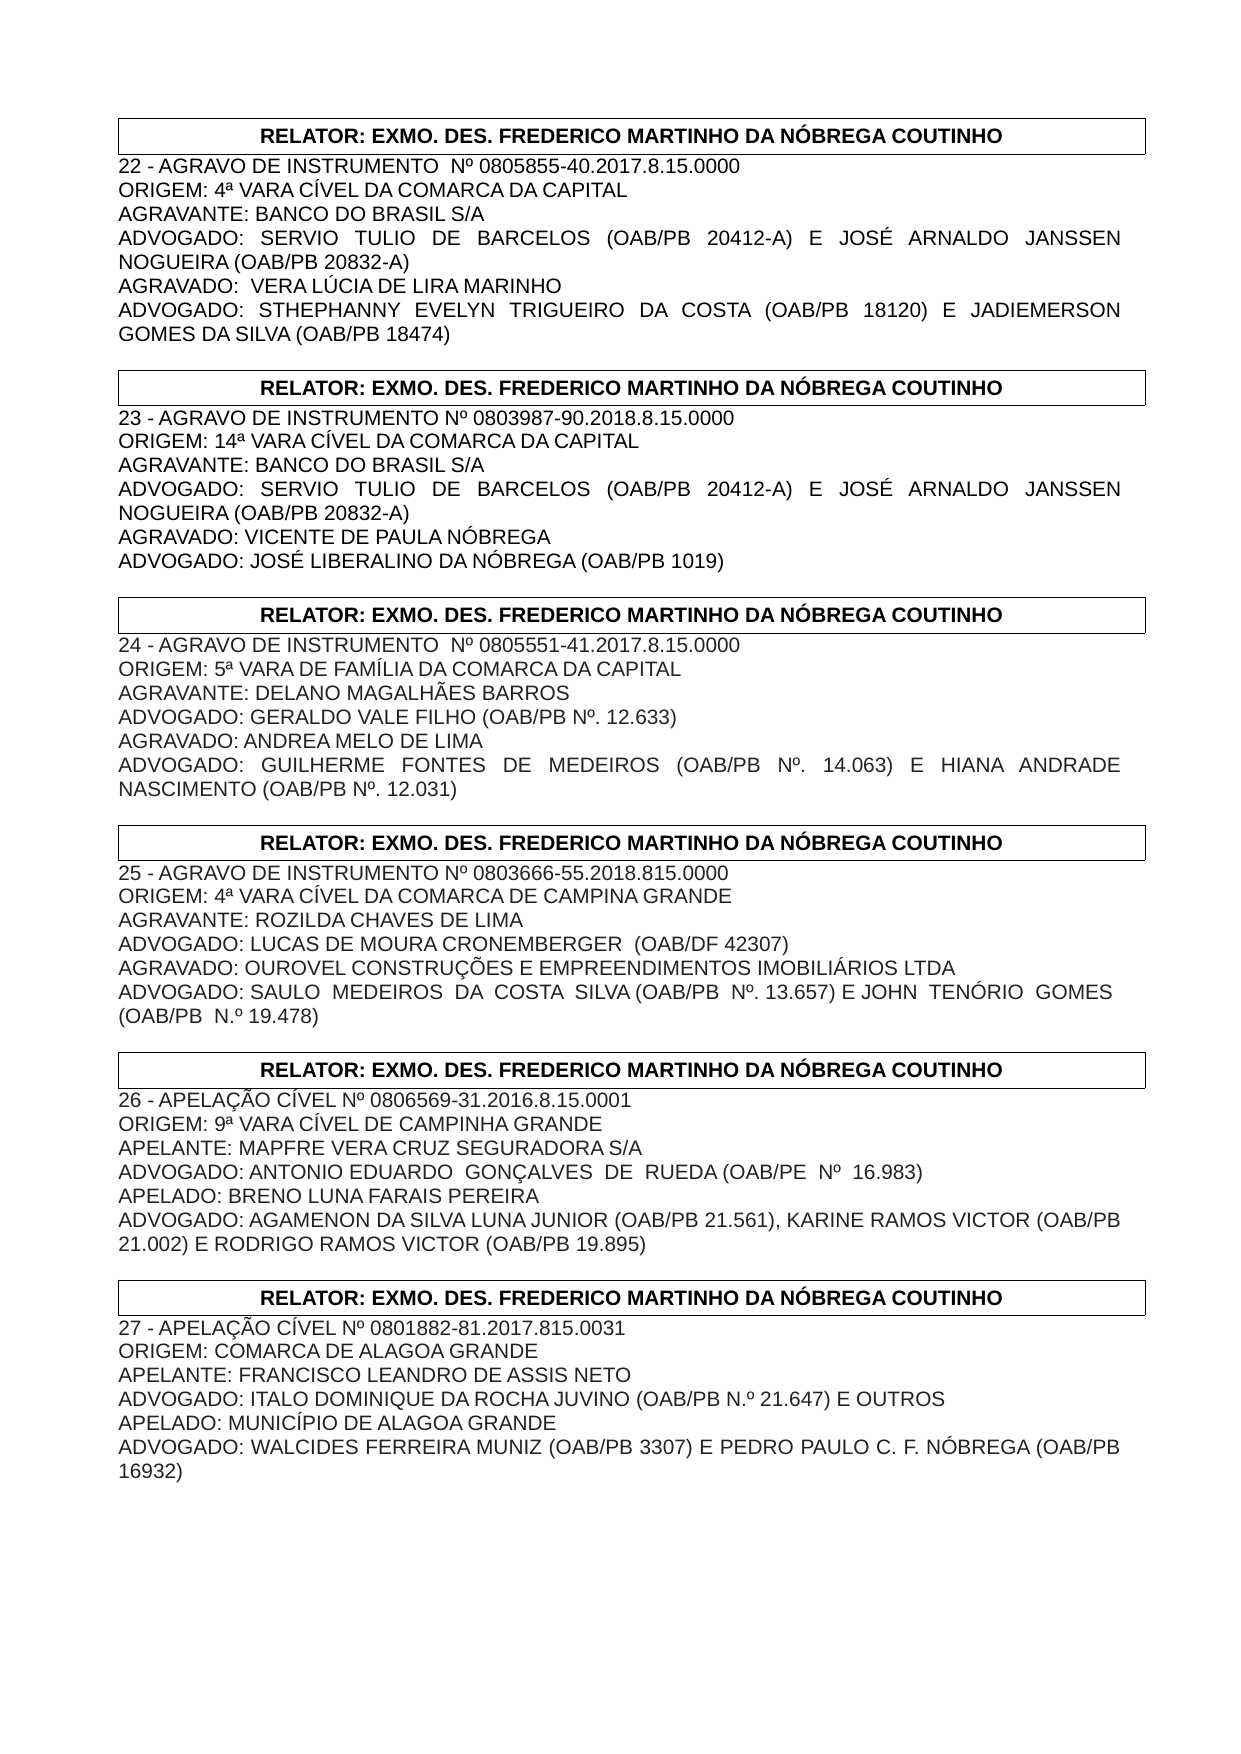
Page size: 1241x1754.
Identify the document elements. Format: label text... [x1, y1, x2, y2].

text APELADO: BRENO LUNA FARAIS PEREIRA [118, 1184, 1122, 1208]
text 23 - AGRAVO DE INSTRUMENTO Nº 0803987-90.2018.8.15.0000 [118, 406, 1122, 429]
text ADVOGADO: SERVIO TULIO DE BARCELOS (OAB/PB 20412-A) E JOSÉ ARNALDO JANSSEN NOGUEIRA (OAB/PB 20832-A) [118, 477, 1122, 525]
text APELANTE: MAPFRE VERA CRUZ SEGURADORA S/A [118, 1136, 1122, 1160]
text ORIGEM: 5ª VARA DE FAMÍLIA DA COMARCA DA CAPITAL [118, 657, 1122, 681]
text AGRAVANTE: BANCO DO BRASIL S/A [118, 453, 1122, 477]
text ORIGEM: 4ª VARA CÍVEL DA COMARCA DA CAPITAL [118, 178, 1122, 202]
text ADVOGADO: WALCIDES FERREIRA MUNIZ (OAB/PB 3307) E PEDRO PAULO C. F. NÓBREGA (OAB/PB 16932) [118, 1435, 1122, 1483]
text ADVOGADO: LUCAS DE MOURA CRONEMBERGER (OAB/DF 42307) [118, 932, 1122, 956]
text AGRAVADO: OUROVEL CONSTRUÇÕES E EMPREENDIMENTOS IMOBILIÁRIOS LTDA [118, 956, 1122, 980]
text ORIGEM: 14ª VARA CÍVEL DA COMARCA DA CAPITAL [118, 429, 1122, 453]
text ADVOGADO: ITALO DOMINIQUE DA ROCHA JUVINO (OAB/PB N.º 21.647) E OUTROS [118, 1387, 1122, 1411]
text AGRAVADO: ANDREA MELO DE LIMA [118, 729, 1122, 753]
table_header RELATOR: EXMO. DES. FREDERICO MARTINHO DA NÓBREGA COUTINHO [119, 598, 1145, 633]
table_header RELATOR: EXMO. DES. FREDERICO MARTINHO DA NÓBREGA COUTINHO [119, 1053, 1145, 1088]
table_header RELATOR: EXMO. DES. FREDERICO MARTINHO DA NÓBREGA COUTINHO [119, 119, 1145, 154]
table_header RELATOR: EXMO. DES. FREDERICO MARTINHO DA NÓBREGA COUTINHO [119, 826, 1145, 860]
text ADVOGADO: SAULO MEDEIROS DA COSTA SILVA (OAB/PB Nº. 13.657) E JOHN TENÓRIO GOMES [118, 980, 1122, 1004]
text APELADO: MUNICÍPIO DE ALAGOA GRANDE [118, 1411, 1122, 1435]
text AGRAVANTE: ROZILDA CHAVES DE LIMA [118, 908, 1122, 932]
text ORIGEM: 4ª VARA CÍVEL DA COMARCA DE CAMPINA GRANDE [118, 884, 1122, 908]
text 26 - APELAÇÃO CÍVEL Nº 0806569-31.2016.8.15.0001 [118, 1089, 1122, 1112]
text ADVOGADO: GUILHERME FONTES DE MEDEIROS (OAB/PB Nº. 14.063) E HIANA ANDRADE NASCIMENTO (OAB/PB Nº. 12.031) [118, 753, 1122, 801]
text ADVOGADO: JOSÉ LIBERALINO DA NÓBREGA (OAB/PB 1019) [118, 549, 1122, 573]
text AGRAVADO: VERA LÚCIA DE LIRA MARINHO [118, 274, 1122, 298]
text ADVOGADO: AGAMENON DA SILVA LUNA JUNIOR (OAB/PB 21.561), KARINE RAMOS VICTOR (OAB/PB 21.002) E RODRIGO RAMOS VICTOR (OAB/PB 19.895) [118, 1208, 1122, 1256]
text 22 - AGRAVO DE INSTRUMENTO Nº 0805855-40.2017.8.15.0000 [118, 155, 1122, 178]
text AGRAVANTE: BANCO DO BRASIL S/A [118, 202, 1122, 226]
text AGRAVANTE: DELANO MAGALHÃES BARROS [118, 681, 1122, 705]
text ADVOGADO: SERVIO TULIO DE BARCELOS (OAB/PB 20412-A) E JOSÉ ARNALDO JANSSEN NOGUEIRA (OAB/PB 20832-A) [118, 226, 1122, 274]
text ADVOGADO: STHEPHANNY EVELYN TRIGUEIRO DA COSTA (OAB/PB 18120) E JADIEMERSON GOMES DA SILVA (OAB/PB 18474) [118, 298, 1122, 346]
text 25 - AGRAVO DE INSTRUMENTO Nº 0803666-55.2018.815.0000 [118, 861, 1122, 884]
text ADVOGADO: GERALDO VALE FILHO (OAB/PB Nº. 12.633) [118, 705, 1122, 729]
text AGRAVADO: VICENTE DE PAULA NÓBREGA [118, 525, 1122, 549]
text 24 - AGRAVO DE INSTRUMENTO Nº 0805551-41.2017.8.15.0000 [118, 634, 1122, 657]
table_header RELATOR: EXMO. DES. FREDERICO MARTINHO DA NÓBREGA COUTINHO [119, 1281, 1145, 1315]
text ADVOGADO: ANTONIO EDUARDO GONÇALVES DE RUEDA (OAB/PE Nº 16.983) [118, 1160, 1122, 1184]
text APELANTE: FRANCISCO LEANDRO DE ASSIS NETO [118, 1363, 1122, 1387]
table_header RELATOR: EXMO. DES. FREDERICO MARTINHO DA NÓBREGA COUTINHO [119, 371, 1145, 405]
text ORIGEM: COMARCA DE ALAGOA GRANDE [118, 1339, 1122, 1363]
text ORIGEM: 9ª VARA CÍVEL DE CAMPINHA GRANDE [118, 1112, 1122, 1136]
text (OAB/PB N.º 19.478) [118, 1004, 1122, 1028]
text 27 - APELAÇÃO CÍVEL Nº 0801882-81.2017.815.0031 [118, 1316, 1122, 1339]
